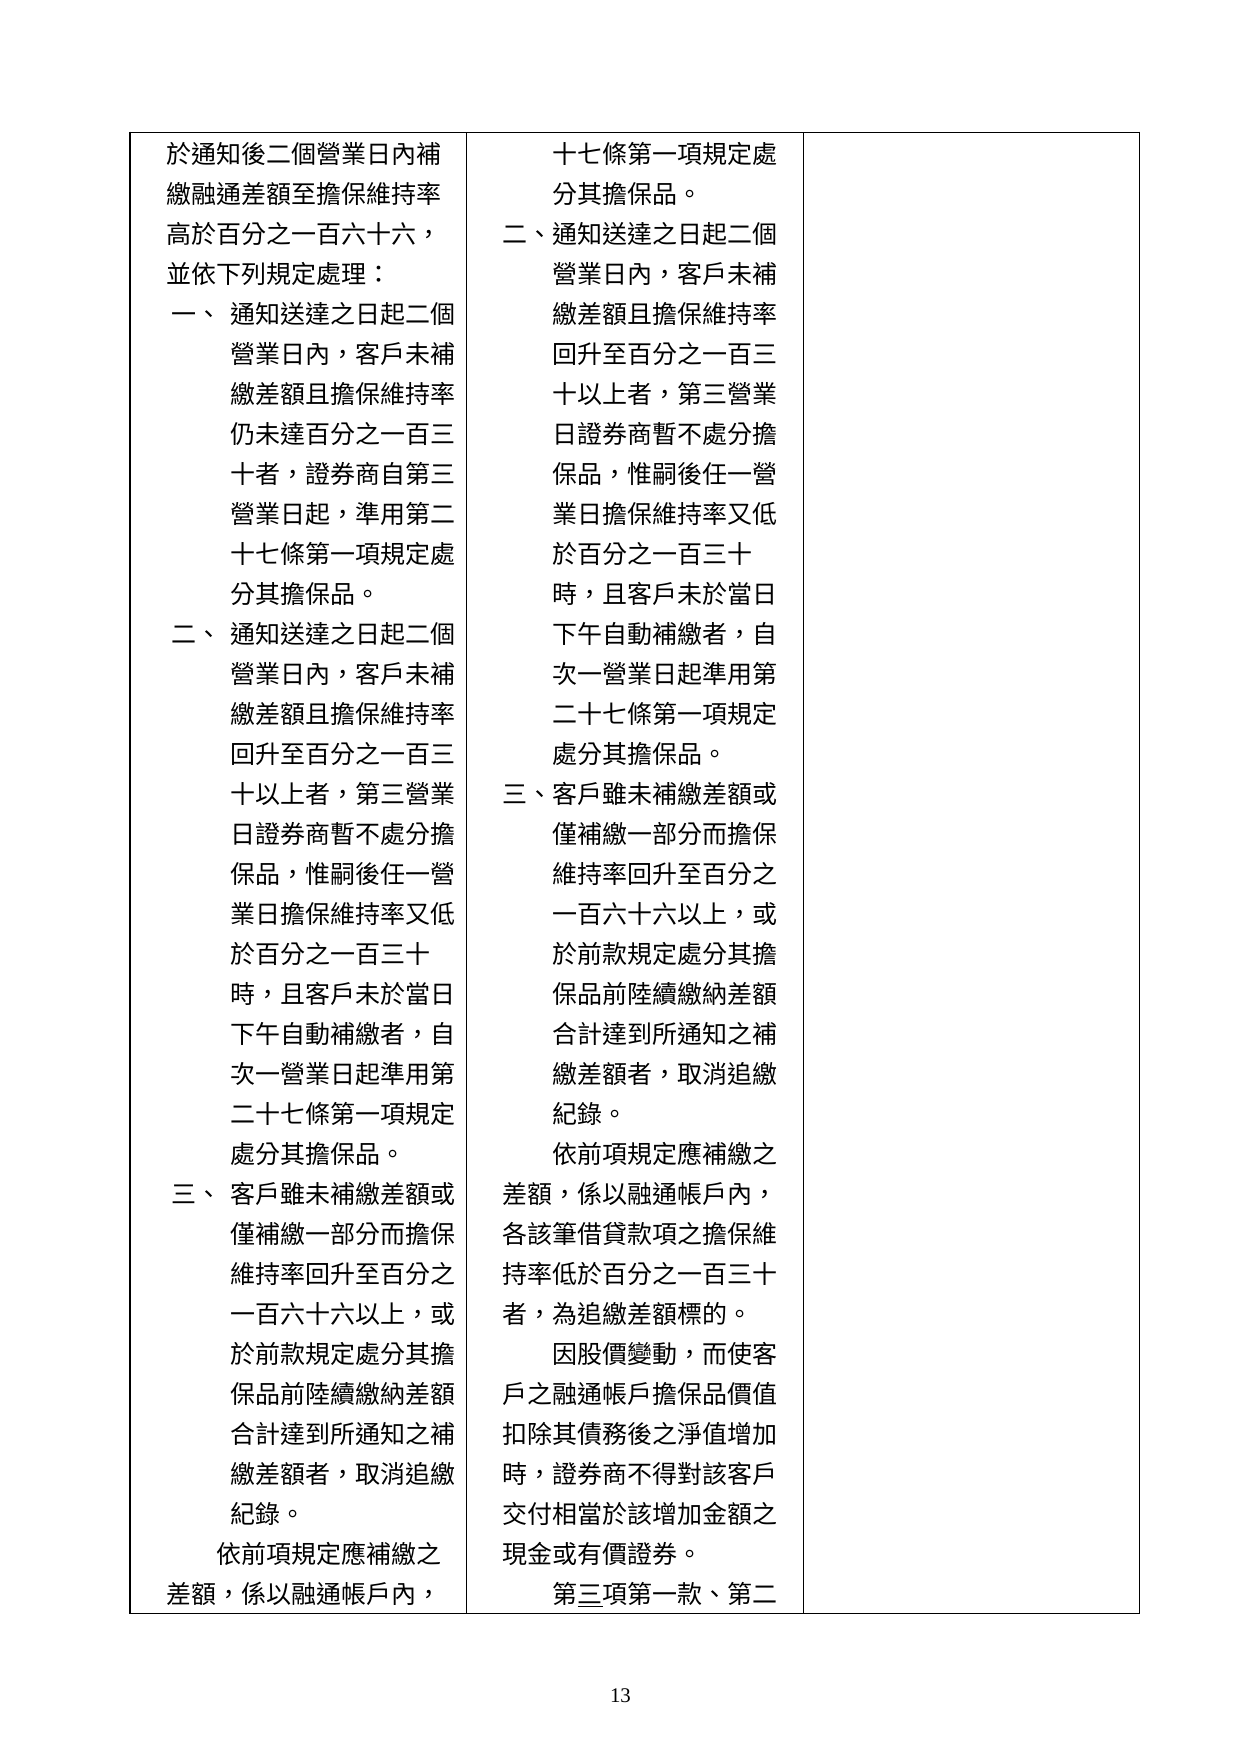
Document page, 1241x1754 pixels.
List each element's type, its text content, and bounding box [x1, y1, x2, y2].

table_cell 十七條第一項規定處分其擔保品。 二、通知送達之日起二個營業日內，客戶未補繳差額且擔保維持率回升至百分之一百三十以上者，第三營業日證券商暫不處分擔保品，惟嗣後任一營業日擔保維持率又低於百分之一百三十時，且客戶未於當日下午自動補繳者，自次一營業日起準用第二十七條第一項規定處分其擔保品。 三、客戶雖未補繳差額或僅補繳一部分而擔保維持率回升至百分之一百六十六以上，或於前款規定處分其擔保品前陸續繳納差額合計達到所通知之補繳差額者，取消追繳紀錄。 依前項規定應補繳之差額，係以融通帳戶內，各該筆借貸款項之擔保維持率低於百分之一百三十者，為追繳差額標的。 因股價變動，而使客戶之融通帳戶擔保品價值扣除其債務後之淨值增加時，證券商不得對該客戶交付相當於該增加金額之現金或有價證券。 第三項第一款、第二 [467, 133, 803, 1613]
table_cell 於通知後二個營業日內補繳融通差額至擔保維持率高於百分之一百六十六，並依下列規定處理： 通知送達之日起二個營業日內，客戶未補繳差額且擔保維持率仍未達百分之一百三十者，證券商自第三營業日起，準用第二十七條第一項規定處分其擔保品。 通知送達之日起二個營業日內，客戶未補繳差額且擔保維持率回升至百分之一百三十以上者，第三營業日證券商暫不處分擔保品，惟嗣後任一營業日擔保維持率又低於百分之一百三十時，且客戶未於當日下午自動補繳者，自次一營業日起準用第二十七條第一項規定處分其擔保品。 客戶雖未補繳差額或僅補繳一部分而擔保維持率回升至百分之一百六十六以上，或於前款規定處分其擔保品前陸續繳納差額合計達到所通知之補繳差額者，取消追繳紀錄。 依前項規定應補繳之差額，係以融通帳戶內， [131, 133, 466, 1613]
table_cell 修正條文第一項，將認股借貸納入擔保維持率、擔保品市值計算規定之適用。 增列第二項第四款規定，按已上市、上櫃之現金增資股票，因有市價得以參考，故洗價方式同現行做法。惟初次上市、上櫃之現金增資股票，因無市價得參考，參酌元大證券金融股份有限公司現金增資及承銷認股融資業務操作辦法第五條規定，以認購價格進行洗價。 增列第三項規定，因認股借貸係以客戶認購但尚未取得之新股為擔保品，故參酌元大證券金融股份有限公司現金增資及承銷認股融資業務操作辦法第十七條規定，明文規定證券商辦理認股借貸時，於取得擔保品前仍應計算擔保維持率。 修正條文第四項，並作項次變更，因配合證券商辦理證券業務借貸款項管理辦法第七條之一，爰規定認股借貸擔保維持率與半年型相同，不得低於百分之一百三十。另認股借貸應於股款繳納截止日之次一營業日始逐日計算擔保維持率，不同於現行每營業日計算擔保維持率之做法。 配合增列第三項之項次調整，第四項之「第七項」修正為「第八項」，第七項之「第三項」修正為「第四項」。 [804, 133, 1139, 1613]
